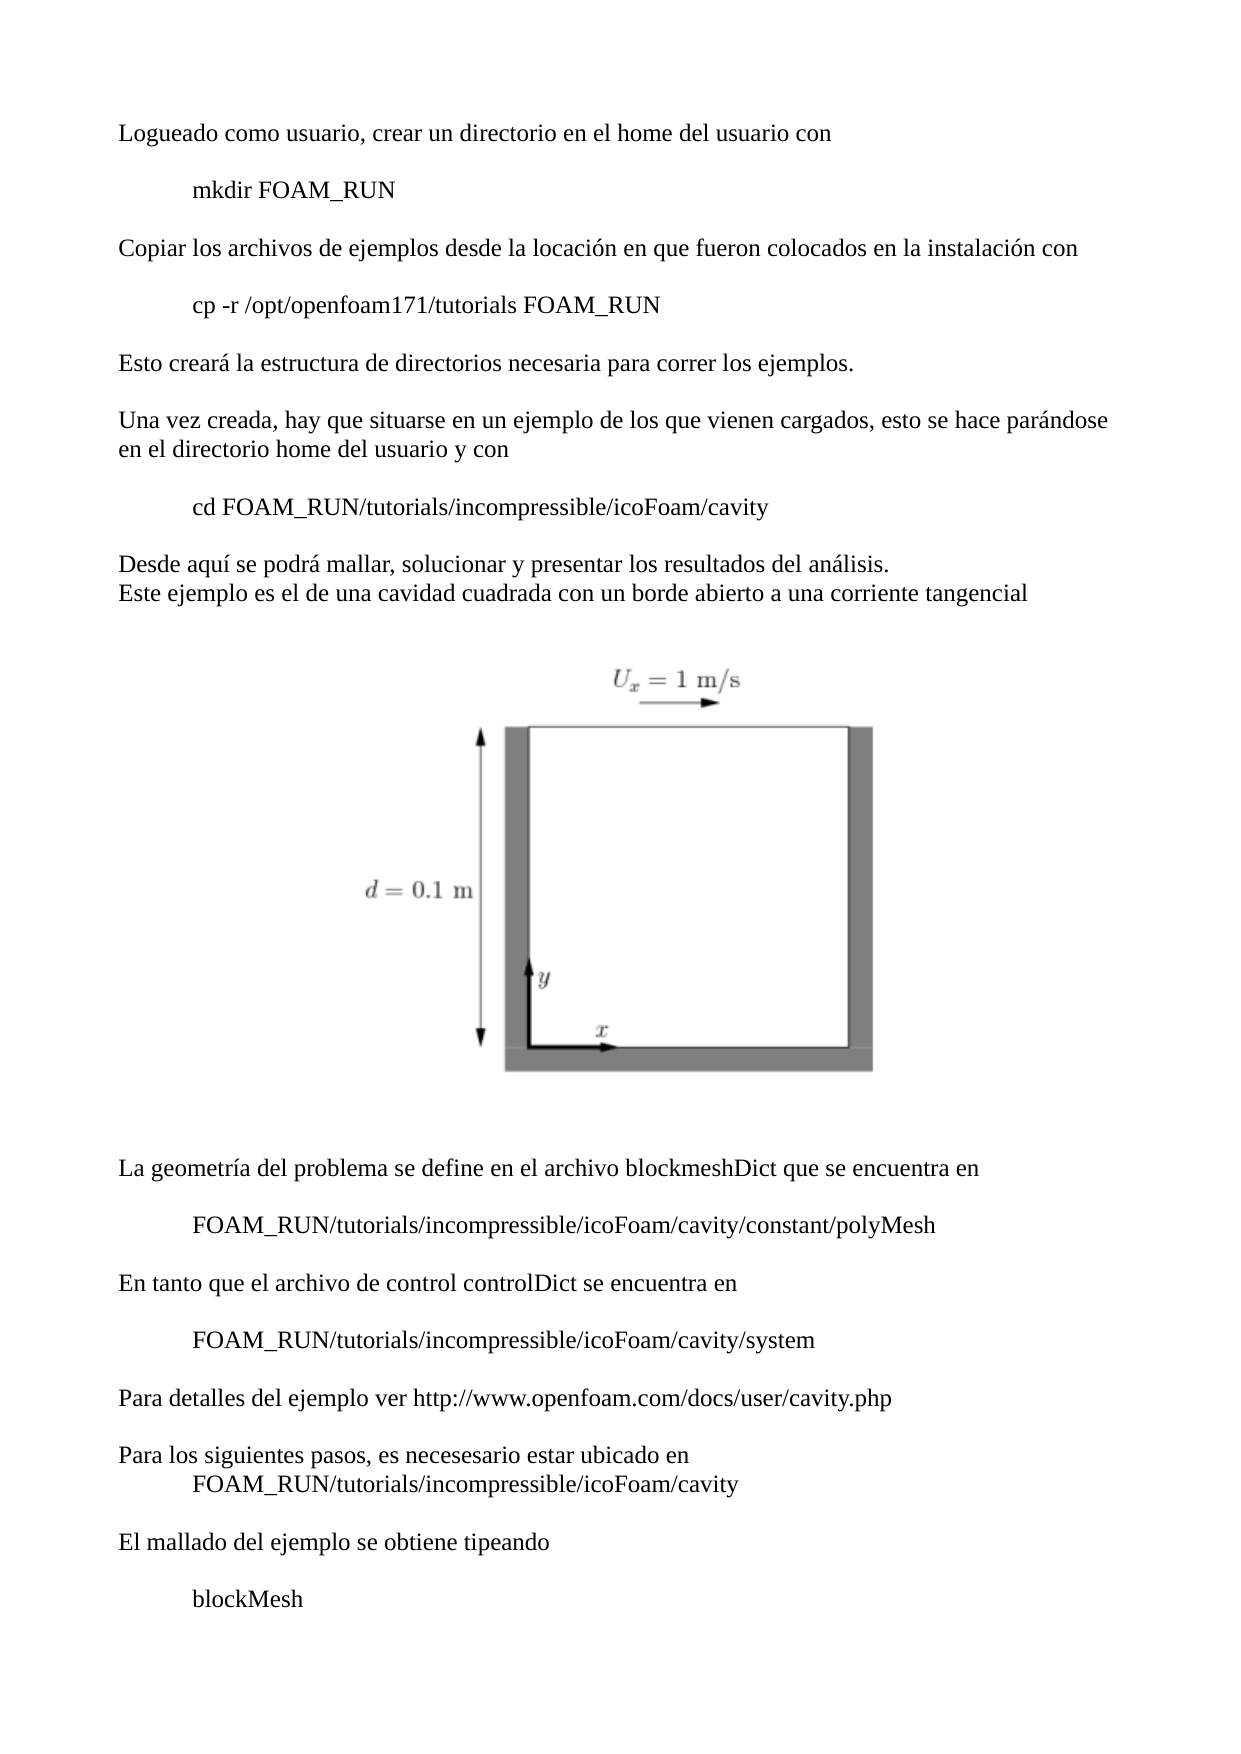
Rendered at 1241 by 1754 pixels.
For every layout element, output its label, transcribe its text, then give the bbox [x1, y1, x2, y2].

picture [335, 664, 906, 1102]
text La geometría del problema se define en el archivo blockmeshDict que se encuentra en [118, 1153, 1122, 1182]
text cd FOAM_RUN/tutorials/incompressible/icoFoam/cavity [118, 492, 1122, 521]
text mkdir FOAM_RUN [118, 176, 1122, 204]
text Logueado como usuario, crear un directorio en el home del usuario con [118, 118, 1122, 147]
text Este ejemplo es el de una cavidad cuadrada con un borde abierto a una corriente tangencial [118, 578, 1122, 607]
text blockMesh [118, 1584, 1122, 1613]
text En tanto que el archivo de control controlDict se encuentra en [118, 1268, 1122, 1297]
text Esto creará la estructura de directorios necesaria para correr los ejemplos. [118, 348, 1122, 377]
text Para los siguientes pasos, es necesesario estar ubicado en [118, 1441, 1122, 1469]
text FOAM_RUN/tutorials/incompressible/icoFoam/cavity/constant/polyMesh [118, 1211, 1122, 1239]
text FOAM_RUN/tutorials/incompressible/icoFoam/cavity [118, 1469, 1122, 1498]
text cp -r /opt/openfoam171/tutorials FOAM_RUN [118, 291, 1122, 319]
text El mallado del ejemplo se obtiene tipeando [118, 1527, 1122, 1556]
text Desde aquí se podrá mallar, solucionar y presentar los resultados del análisis. [118, 549, 1122, 578]
text Para detalles del ejemplo ver http://www.openfoam.com/docs/user/cavity.php [118, 1383, 1122, 1412]
text FOAM_RUN/tutorials/incompressible/icoFoam/cavity/system [118, 1326, 1122, 1354]
text Una vez creada, hay que situarse en un ejemplo de los que vienen cargados, esto se hace parándose en el directorio home del usuario y con [118, 406, 1122, 463]
text Copiar los archivos de ejemplos desde la locación en que fueron colocados en la instalación con [118, 233, 1122, 262]
